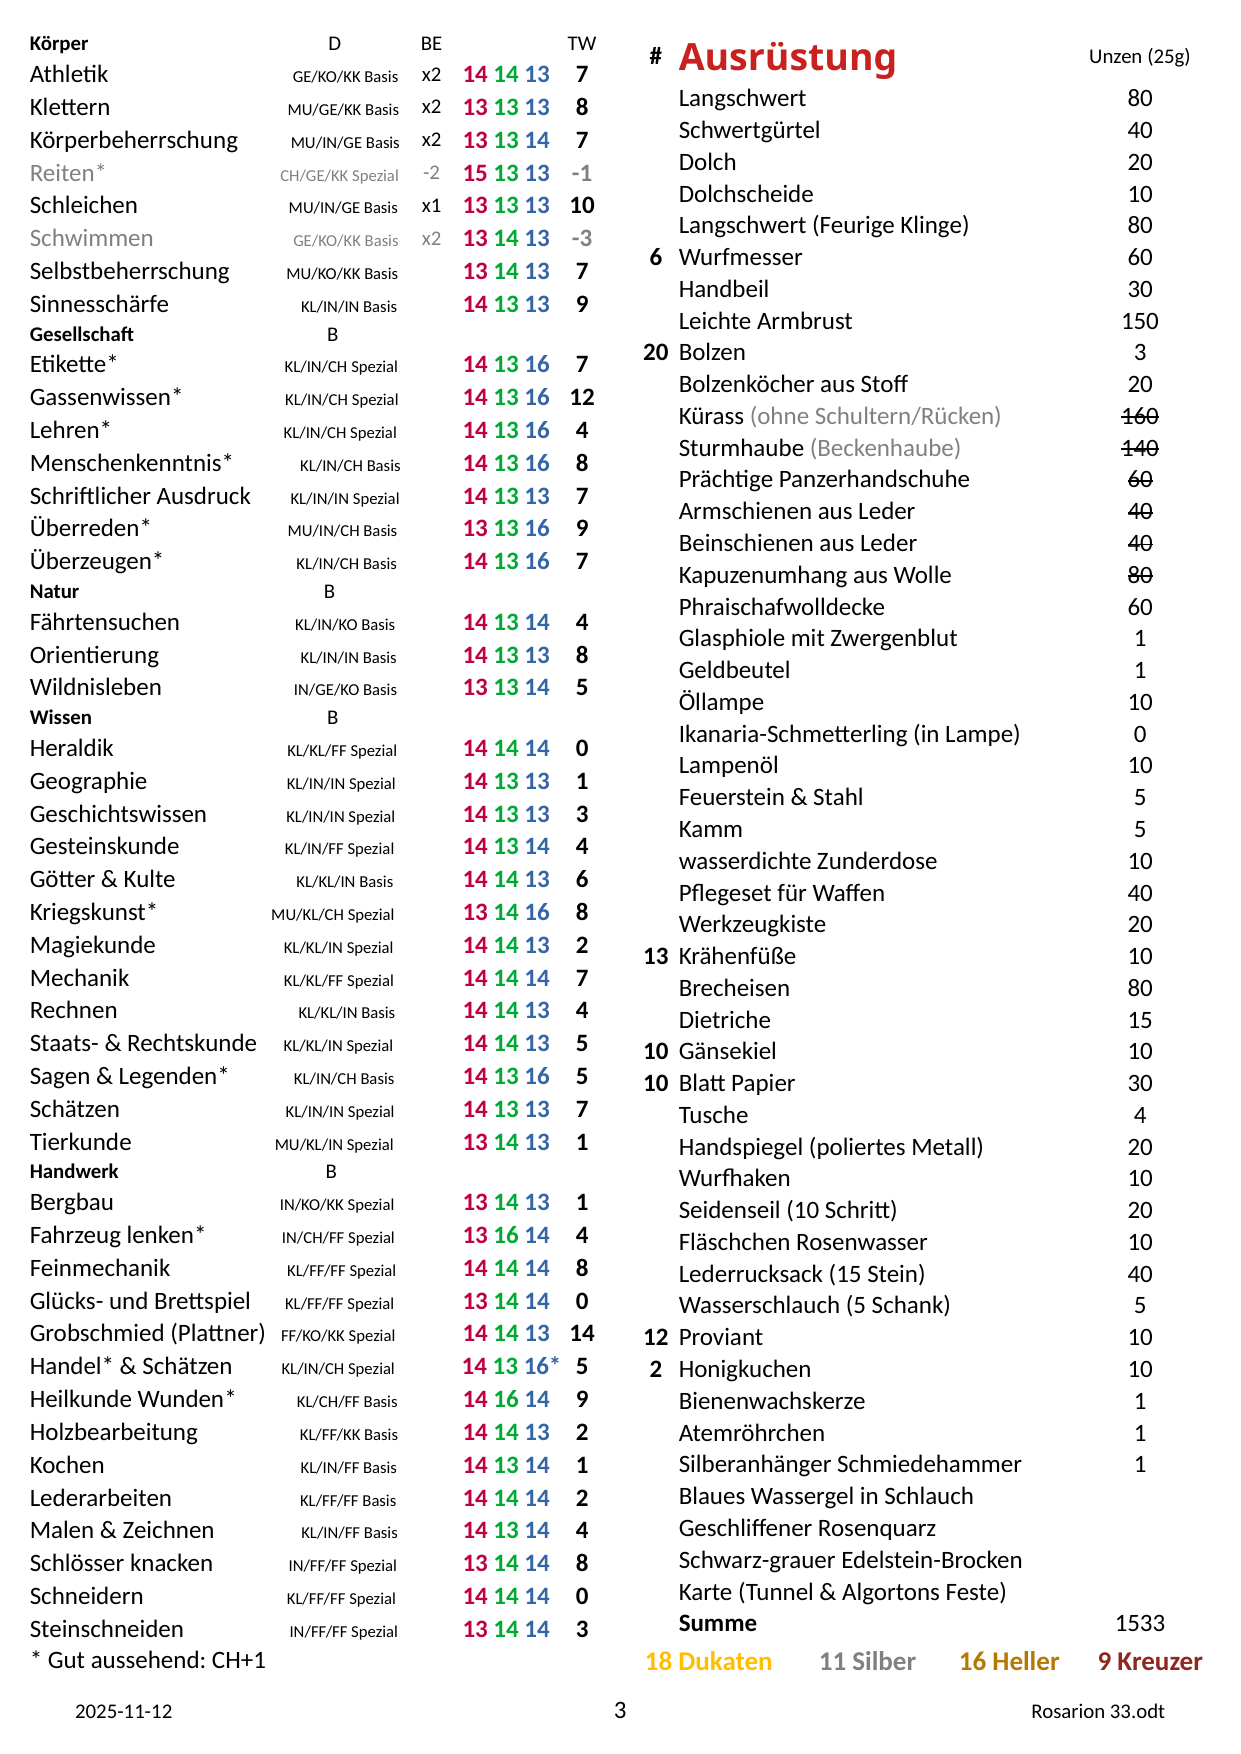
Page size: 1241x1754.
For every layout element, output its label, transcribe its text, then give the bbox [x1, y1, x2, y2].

table_cell 13 13 13 [449, 90, 562, 123]
table_cell 14 13 13 [449, 764, 562, 797]
table_cell Menschenkenntnis* KL/IN/CH Basis [30, 446, 414, 479]
table_cell [635, 82, 676, 113]
table_cell 9 [562, 511, 601, 544]
table_cell Malen & Zeichnen KL/IN/FF Basis [30, 1513, 414, 1546]
table_cell 14 14 14 [449, 961, 562, 993]
table_cell 4 [562, 1218, 601, 1251]
table_cell [635, 876, 676, 908]
table_cell Wildnisleben IN/GE/KO Basis [30, 670, 414, 703]
table_cell 5 [1068, 781, 1212, 812]
table_cell Armschienen aus Leder [676, 495, 1068, 527]
table_cell 14 14 13 [449, 862, 562, 895]
table_cell [414, 1158, 449, 1185]
table_cell [414, 1546, 449, 1579]
table_cell Werkzeugkiste [676, 908, 1068, 939]
table_cell Gänsekiel [676, 1035, 1068, 1067]
table_cell 60 [1068, 590, 1212, 622]
table_cell [635, 717, 676, 749]
table_cell 13 16 14 [449, 1218, 562, 1251]
table_cell 7 [562, 123, 601, 156]
table_cell 160 [1068, 400, 1212, 431]
table_cell [414, 605, 449, 638]
table_cell Lederarbeiten KL/FF/FF Basis [30, 1481, 414, 1513]
table_cell [635, 463, 676, 495]
table_cell 14 [562, 1316, 601, 1349]
table_cell Steinschneiden IN/FF/FF Spezial [30, 1612, 414, 1644]
table_cell Bolzen [676, 336, 1068, 368]
table_cell 80 [1068, 971, 1212, 1003]
table_cell [635, 908, 676, 939]
table_cell [635, 527, 676, 558]
table_cell 1 [562, 1185, 601, 1218]
table_cell [635, 1289, 676, 1321]
table_cell [635, 813, 676, 844]
table_cell 8 [562, 1251, 601, 1284]
table_cell 1 [562, 1125, 601, 1157]
table_cell 13 13 16 [449, 511, 562, 544]
table_cell [414, 1415, 449, 1448]
table_cell 40 [1068, 114, 1212, 145]
table_cell 15 [1068, 1003, 1212, 1035]
table_cell [562, 1158, 601, 1185]
table_cell [635, 177, 676, 209]
table_cell Beinschienen aus Leder [676, 527, 1068, 558]
table_cell Tusche [676, 1099, 1068, 1130]
table_cell Geldbeutel [676, 654, 1068, 685]
table_cell 8 [562, 895, 601, 928]
table_cell 3 [1068, 336, 1212, 368]
table_cell [414, 1185, 449, 1218]
table_cell x2 [414, 221, 449, 254]
table_cell Heilkunde Wunden* KL/CH/FF Basis [30, 1382, 414, 1415]
table_cell [414, 1316, 449, 1349]
table_cell 1 [562, 764, 601, 797]
table_cell x2 [414, 90, 449, 123]
table_cell 10 [1068, 685, 1212, 717]
table_cell Schwertgürtel [676, 114, 1068, 145]
table_cell 20 [635, 336, 676, 368]
table_header Ausrüstung [676, 30, 1068, 82]
table_cell 14 13 16 [449, 380, 562, 413]
table_cell Prächtige Panzerhandschuhe [676, 463, 1068, 495]
table_cell Überreden* MU/IN/CH Basis [30, 511, 414, 544]
table_cell 14 14 14 [449, 731, 562, 764]
table_cell 20 [1068, 145, 1212, 177]
table_cell Dolchscheide [676, 177, 1068, 209]
table_cell [635, 1511, 676, 1543]
table_cell 40 [1068, 495, 1212, 527]
table_cell Summe [676, 1607, 1068, 1638]
table_cell 10 [1068, 749, 1212, 781]
table_cell Karte (Tunnel & Algortons Feste) [676, 1575, 1068, 1607]
table_cell 13 14 13 [449, 254, 562, 287]
table_cell 14 13 13 [449, 638, 562, 670]
table_cell 140 [1068, 431, 1212, 463]
table_header Unzen (25g) [1068, 30, 1212, 82]
table_cell Kochen KL/IN/FF Basis [30, 1448, 414, 1481]
table_cell [1068, 1575, 1212, 1607]
table_cell [635, 1162, 676, 1194]
table_cell 12 [635, 1321, 676, 1353]
table_cell [414, 731, 449, 764]
table_header 9 Kreuzer [1065, 1639, 1208, 1688]
table_header Körper D [30, 30, 414, 57]
table_cell x2 [414, 57, 449, 90]
table_cell [414, 1026, 449, 1059]
table_cell 80 [1068, 558, 1212, 590]
table_cell [414, 928, 449, 961]
table_header [449, 30, 562, 57]
table_cell [635, 1130, 676, 1162]
text * Gut aussehend: CH+1 [29, 1644, 605, 1675]
table_cell 7 [562, 961, 601, 993]
table_cell [635, 495, 676, 527]
table_cell 14 13 13 [449, 1092, 562, 1125]
table_cell [635, 304, 676, 336]
table_cell 4 [562, 994, 601, 1026]
table_cell [414, 1448, 449, 1481]
table_cell 1 [1068, 622, 1212, 654]
table_cell 14 14 14 [449, 1579, 562, 1612]
table_cell Glasphiole mit Zwergenblut [676, 622, 1068, 654]
table_cell [449, 703, 562, 731]
table_cell [414, 1481, 449, 1513]
table_cell 2 [562, 1415, 601, 1448]
table_cell [635, 1194, 676, 1226]
table_cell Staats- & Rechtskunde KL/KL/IN Spezial [30, 1026, 414, 1059]
table_cell 13 13 14 [449, 670, 562, 703]
table_cell 14 16 14 [449, 1382, 562, 1415]
table_cell 4 [1068, 1099, 1212, 1130]
table_cell 7 [562, 544, 601, 577]
table_cell Dolch [676, 145, 1068, 177]
table_cell Fahrzeug lenken* IN/CH/FF Spezial [30, 1218, 414, 1251]
table_cell Dietriche [676, 1003, 1068, 1035]
table_cell [414, 287, 449, 320]
table_cell 30 [1068, 1067, 1212, 1098]
table_cell Götter & Kulte KL/KL/IN Basis [30, 862, 414, 895]
table_cell 10 [635, 1035, 676, 1067]
table_cell Etikette* KL/IN/CH Spezial [30, 348, 414, 380]
table_cell 14 14 13 [449, 1415, 562, 1448]
table_cell 7 [562, 1092, 601, 1125]
table_cell Körperbeherrschung MU/IN/GE Basis [30, 123, 414, 156]
table_cell -1 [562, 156, 601, 188]
table_cell [414, 254, 449, 287]
table_cell [414, 511, 449, 544]
table_cell [635, 114, 676, 145]
table_cell [635, 1543, 676, 1575]
table_header BE [414, 30, 449, 57]
table_cell [414, 961, 449, 993]
table_cell Reiten* CH/GE/KK Spezial [30, 156, 414, 188]
table_cell [635, 1003, 676, 1035]
table_cell [414, 1218, 449, 1251]
table_cell Handwerk B [30, 1158, 414, 1185]
table_cell [414, 544, 449, 577]
table_cell Handel* & Schätzen KL/IN/CH Spezial [30, 1349, 414, 1382]
table_cell Leichte Armbrust [676, 304, 1068, 336]
table_cell 13 14 13 [449, 1185, 562, 1218]
table_cell 13 13 13 [449, 189, 562, 221]
table_cell 0 [562, 731, 601, 764]
table_cell Langschwert [676, 82, 1068, 113]
table_cell [635, 844, 676, 876]
table_cell Sagen & Legenden* KL/IN/CH Basis [30, 1059, 414, 1092]
table_cell 8 [562, 638, 601, 670]
table_cell 10 [1068, 940, 1212, 971]
table_cell 5 [1068, 813, 1212, 844]
table_cell 7 [562, 254, 601, 287]
table_cell [635, 1607, 676, 1638]
table_cell [635, 685, 676, 717]
table_cell 80 [1068, 209, 1212, 241]
table_cell Krähenfüße [676, 940, 1068, 971]
table_cell [414, 829, 449, 862]
table_cell Geographie KL/IN/IN Spezial [30, 764, 414, 797]
table_cell Schwarz-grauer Edelstein-Brocken [676, 1543, 1068, 1575]
table_cell 1 [562, 1448, 601, 1481]
table_cell [562, 320, 601, 347]
table_cell 2 [562, 1481, 601, 1513]
table_header 16 Heller [922, 1639, 1065, 1688]
table_cell [635, 971, 676, 1003]
table_cell 14 13 16 [449, 446, 562, 479]
table_cell Sturmhaube (Beckenhaube) [676, 431, 1068, 463]
table_cell [562, 577, 601, 605]
table_cell Schriftlicher Ausdruck KL/IN/IN Spezial [30, 479, 414, 511]
table_cell [635, 1416, 676, 1448]
table_cell 14 13 14 [449, 829, 562, 862]
table_cell [449, 577, 562, 605]
table_cell 14 14 13 [449, 994, 562, 1026]
table_cell 14 13 16 [449, 413, 562, 446]
table_cell Öllampe [676, 685, 1068, 717]
table_cell [562, 703, 601, 731]
table_cell 3 [562, 1612, 601, 1644]
table_cell [414, 1284, 449, 1316]
table_cell 6 [635, 241, 676, 272]
table_cell [414, 670, 449, 703]
table_cell Geschichtswissen KL/IN/IN Spezial [30, 797, 414, 829]
table_cell 20 [1068, 908, 1212, 939]
table_cell 13 14 14 [449, 1612, 562, 1644]
table_cell 1 [1068, 1448, 1212, 1480]
table_cell [414, 1125, 449, 1157]
table_cell [414, 1612, 449, 1644]
table_cell 14 13 16 [449, 544, 562, 577]
table_cell [414, 1579, 449, 1612]
table_cell [635, 558, 676, 590]
table_cell [414, 1513, 449, 1546]
table_cell 30 [1068, 273, 1212, 304]
table_cell 14 14 13 [449, 1316, 562, 1349]
table_cell 14 13 13 [449, 479, 562, 511]
table_cell [635, 1480, 676, 1511]
table_cell Fläschchen Rosenwasser [676, 1226, 1068, 1257]
table_cell Silberanhänger Schmiedehammer [676, 1448, 1068, 1480]
table_cell [414, 1382, 449, 1415]
table_cell [414, 994, 449, 1026]
table_cell [635, 368, 676, 399]
table_cell 8 [562, 90, 601, 123]
table_cell Schwimmen GE/KO/KK Basis [30, 221, 414, 254]
table_cell Schlösser knacken IN/FF/FF Spezial [30, 1546, 414, 1579]
table_cell Seidenseil (10 Schritt) [676, 1194, 1068, 1226]
table_cell 14 13 16 [449, 348, 562, 380]
table_cell [635, 1226, 676, 1257]
table_header 11 Silber [779, 1639, 922, 1688]
table_cell [414, 320, 449, 347]
table_cell 13 [635, 940, 676, 971]
table_cell [414, 1251, 449, 1284]
table_cell -2 [414, 156, 449, 188]
table_cell Kürass (ohne Schultern/Rücken) [676, 400, 1068, 431]
table_cell [449, 320, 562, 347]
table_cell Sinnesschärfe KL/IN/IN Basis [30, 287, 414, 320]
table_cell [635, 1099, 676, 1130]
table_cell 13 14 14 [449, 1546, 562, 1579]
table_cell 14 13 13 [449, 287, 562, 320]
table_cell 10 [635, 1067, 676, 1098]
table_cell [1068, 1480, 1212, 1511]
table_cell Überzeugen* KL/IN/CH Basis [30, 544, 414, 577]
table_cell Lederrucksack (15 Stein) [676, 1257, 1068, 1289]
table_cell 0 [562, 1284, 601, 1316]
table_cell 4 [562, 1513, 601, 1546]
table_cell [635, 1384, 676, 1416]
table_cell 1 [1068, 1384, 1212, 1416]
table_cell 150 [1068, 304, 1212, 336]
table_cell 14 13 14 [449, 1513, 562, 1546]
table_cell 14 14 14 [449, 1251, 562, 1284]
table_cell Blaues Wassergel in Schlauch [676, 1480, 1068, 1511]
table_cell 5 [562, 1349, 601, 1382]
table_cell 40 [1068, 876, 1212, 908]
table_cell 5 [562, 1059, 601, 1092]
table_cell 60 [1068, 241, 1212, 272]
table_cell Mechanik KL/KL/FF Spezial [30, 961, 414, 993]
table_cell 4 [562, 829, 601, 862]
table_cell 6 [562, 862, 601, 895]
table_cell Natur B [30, 577, 414, 605]
table_cell 10 [1068, 1035, 1212, 1067]
table_cell Kamm [676, 813, 1068, 844]
table_cell [414, 1092, 449, 1125]
table_cell [414, 479, 449, 511]
table_cell 1 [1068, 1416, 1212, 1448]
table_cell 2 [635, 1353, 676, 1384]
table_cell 40 [1068, 527, 1212, 558]
table_cell -3 [562, 221, 601, 254]
table_cell Schätzen KL/IN/IN Spezial [30, 1092, 414, 1125]
table_cell Heraldik KL/KL/FF Spezial [30, 731, 414, 764]
table_cell [635, 1448, 676, 1480]
table_cell [414, 446, 449, 479]
table_cell Selbstbeherrschung MU/KO/KK Basis [30, 254, 414, 287]
table_cell 1 [1068, 654, 1212, 685]
table_cell 14 13 14 [449, 1448, 562, 1481]
table_cell [635, 273, 676, 304]
table_cell Bergbau IN/KO/KK Spezial [30, 1185, 414, 1218]
table_cell [635, 209, 676, 241]
table_cell [635, 1257, 676, 1289]
table_cell [635, 145, 676, 177]
table_cell [1068, 1511, 1212, 1543]
table_cell Lehren* KL/IN/CH Spezial [30, 413, 414, 446]
table_cell 13 14 13 [449, 221, 562, 254]
table_cell [635, 622, 676, 654]
table_cell 12 [562, 380, 601, 413]
table_cell 5 [562, 670, 601, 703]
table_cell [414, 1349, 449, 1382]
table_cell Athletik GE/KO/KK Basis [30, 57, 414, 90]
table_cell Fährtensuchen KL/IN/KO Basis [30, 605, 414, 638]
table_cell [635, 400, 676, 431]
table_cell Rechnen KL/KL/IN Basis [30, 994, 414, 1026]
table_cell Schleichen MU/IN/GE Basis [30, 189, 414, 221]
table_cell 14 14 13 [449, 928, 562, 961]
table_cell Grobschmied (Plattner) FF/KO/KK Spezial [30, 1316, 414, 1349]
table_cell Atemröhrchen [676, 1416, 1068, 1448]
table_cell 10 [562, 189, 601, 221]
table_cell [635, 431, 676, 463]
table_cell 13 13 14 [449, 123, 562, 156]
table_cell [635, 654, 676, 685]
table_cell [414, 380, 449, 413]
table_cell [1068, 1543, 1212, 1575]
table_cell 15 13 13 [449, 156, 562, 188]
table_cell Feuerstein & Stahl [676, 781, 1068, 812]
table_cell Brecheisen [676, 971, 1068, 1003]
table_cell x2 [414, 123, 449, 156]
table_cell 1533 [1068, 1607, 1212, 1638]
table_cell 8 [562, 446, 601, 479]
table_cell 10 [1068, 1226, 1212, 1257]
table_cell 10 [1068, 844, 1212, 876]
table_cell Lampenöl [676, 749, 1068, 781]
table_cell 10 [1068, 1321, 1212, 1353]
table_cell [414, 577, 449, 605]
table_cell Kapuzenumhang aus Wolle [676, 558, 1068, 590]
table_cell 20 [1068, 368, 1212, 399]
table_cell 14 13 14 [449, 605, 562, 638]
table_cell 80 [1068, 82, 1212, 113]
table_cell 0 [1068, 717, 1212, 749]
table_cell wasserdichte Zunderdose [676, 844, 1068, 876]
table_cell [414, 413, 449, 446]
table_cell Feinmechanik KL/FF/FF Spezial [30, 1251, 414, 1284]
table_cell Honigkuchen [676, 1353, 1068, 1384]
table_cell [414, 348, 449, 380]
table_cell 0 [562, 1579, 601, 1612]
table_cell Ikanaria-Schmetterling (in Lampe) [676, 717, 1068, 749]
table_cell 60 [1068, 463, 1212, 495]
table_cell 14 14 13 [449, 57, 562, 90]
table_cell 7 [562, 348, 601, 380]
table_cell 10 [1068, 1162, 1212, 1194]
table_cell 5 [1068, 1289, 1212, 1321]
table_cell Schneidern KL/FF/FF Spezial [30, 1579, 414, 1612]
table_cell 14 13 16 [449, 1059, 562, 1092]
table_cell 13 14 16 [449, 895, 562, 928]
table_cell Handspiegel (poliertes Metall) [676, 1130, 1068, 1162]
table_cell [414, 638, 449, 670]
table_cell 7 [562, 57, 601, 90]
table_cell Orientierung KL/IN/IN Basis [30, 638, 414, 670]
table_cell 14 13 13 [449, 797, 562, 829]
table_cell [414, 895, 449, 928]
table_cell Proviant [676, 1321, 1068, 1353]
table_header 18 Dukaten [635, 1639, 778, 1688]
table_cell 20 [1068, 1130, 1212, 1162]
table_cell [635, 749, 676, 781]
table_cell Magiekunde KL/KL/IN Spezial [30, 928, 414, 961]
table_cell Gesellschaft B [30, 320, 414, 347]
table_cell Geschliffener Rosenquarz [676, 1511, 1068, 1543]
table_cell 10 [1068, 1353, 1212, 1384]
table_cell Wurfhaken [676, 1162, 1068, 1194]
table_cell 14 13 16* [449, 1349, 562, 1382]
table_cell 9 [562, 287, 601, 320]
table_cell 9 [562, 1382, 601, 1415]
table_cell Pflegeset für Waffen [676, 876, 1068, 908]
table_cell [414, 1059, 449, 1092]
table_cell [414, 797, 449, 829]
table_cell Wurfmesser [676, 241, 1068, 272]
table_cell 8 [562, 1546, 601, 1579]
table_header TW [562, 30, 601, 57]
table_cell [414, 703, 449, 731]
table_cell 7 [562, 479, 601, 511]
table_cell 14 14 14 [449, 1481, 562, 1513]
table_cell Klettern MU/GE/KK Basis [30, 90, 414, 123]
table_cell Wissen B [30, 703, 414, 731]
table_cell 14 14 13 [449, 1026, 562, 1059]
table_cell 2 [562, 928, 601, 961]
table_cell Holzbearbeitung KL/FF/KK Basis [30, 1415, 414, 1448]
table_cell Tierkunde MU/KL/IN Spezial [30, 1125, 414, 1157]
table_cell Langschwert (Feurige Klinge) [676, 209, 1068, 241]
table_cell [414, 862, 449, 895]
table_cell Kriegskunst* MU/KL/CH Spezial [30, 895, 414, 928]
table_header # [635, 30, 676, 82]
table_cell Bolzenköcher aus Stoff [676, 368, 1068, 399]
table_cell Glücks- und Brettspiel KL/FF/FF Spezial [30, 1284, 414, 1316]
table_cell 4 [562, 413, 601, 446]
table_cell Handbeil [676, 273, 1068, 304]
table_cell 10 [1068, 177, 1212, 209]
table_cell 13 14 13 [449, 1125, 562, 1157]
table_cell [635, 1575, 676, 1607]
table_cell Wasserschlauch (5 Schank) [676, 1289, 1068, 1321]
table_cell Gassenwissen* KL/IN/CH Spezial [30, 380, 414, 413]
table_cell [635, 590, 676, 622]
table_cell [635, 781, 676, 812]
table_cell 40 [1068, 1257, 1212, 1289]
table_cell 3 [562, 797, 601, 829]
table_cell x1 [414, 189, 449, 221]
table_cell Gesteinskunde KL/IN/FF Spezial [30, 829, 414, 862]
table_cell 20 [1068, 1194, 1212, 1226]
table_cell [414, 764, 449, 797]
table_cell 5 [562, 1026, 601, 1059]
table_cell Phraischafwolldecke [676, 590, 1068, 622]
table_cell [449, 1158, 562, 1185]
table_cell 4 [562, 605, 601, 638]
table_cell 13 14 14 [449, 1284, 562, 1316]
table_cell Blatt Papier [676, 1067, 1068, 1098]
table_cell Bienenwachskerze [676, 1384, 1068, 1416]
